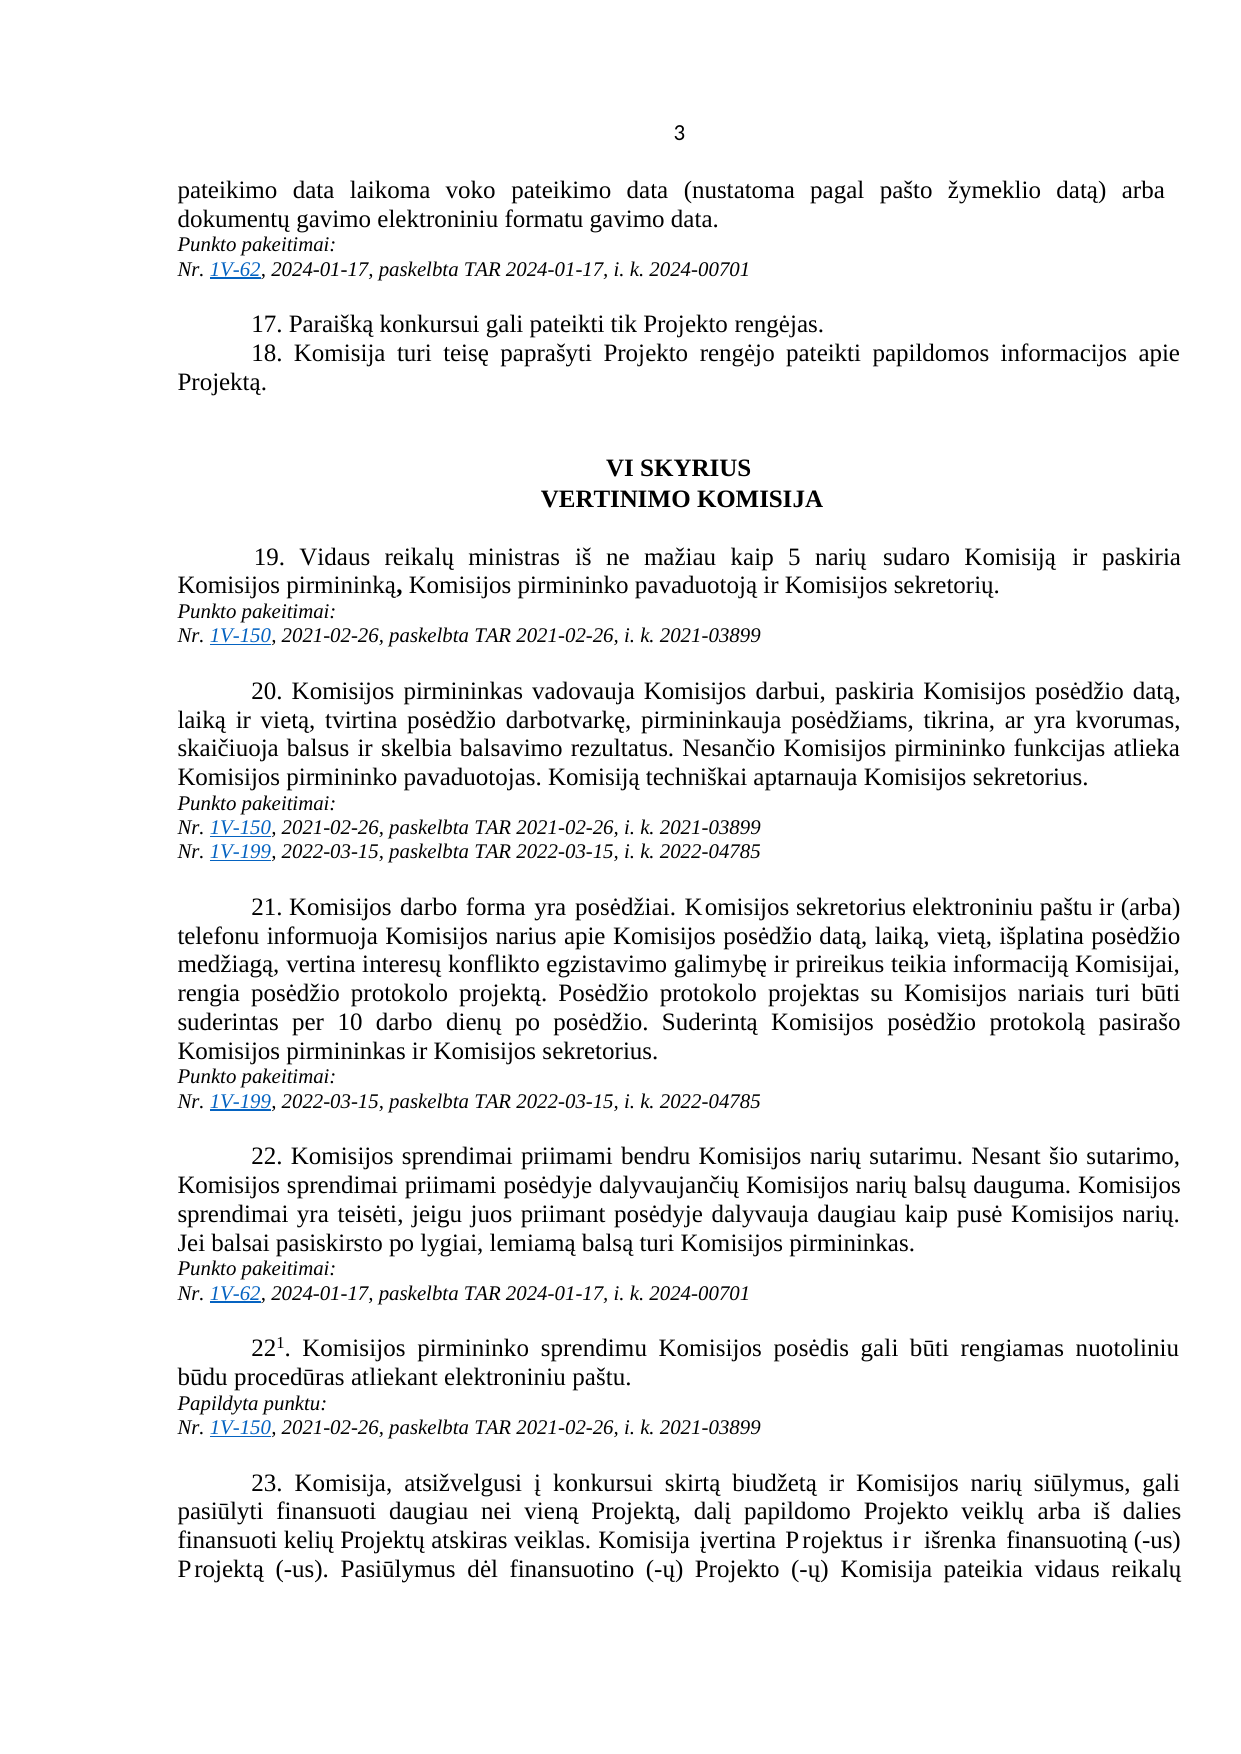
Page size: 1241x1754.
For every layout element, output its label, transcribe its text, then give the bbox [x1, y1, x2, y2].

text 20. Komisijos pirmininkas vadovauja Komisijos darbui, paskiria Komisijos posėdžio datą, laiką ir vietą, tvirtina posėdžio darbotvarkę, pirmininkauja posėdžiams, tikrina, ar yra kvorumas, skaičiuoja balsus ir skelbia balsavimo rezultatus. Nesančio Komisijos pirmininko funkcijas atlieka Komisijos pirmininko pavaduotojas. Komisiją techniškai aptarnauja Komisijos sekretorius. [177, 676, 1181, 791]
text Punkto pakeitimai: [177, 1064, 1181, 1088]
text Nr. 1V-62, 2024-01-17, paskelbta TAR 2024-01-17, i. k. 2024-00701 [177, 256, 1181, 281]
text Nr. 1V-199, 2022-03-15, paskelbta TAR 2022-03-15, i. k. 2022-04785 [177, 1088, 1181, 1113]
text Punkto pakeitimai: [177, 791, 1181, 815]
text Punkto pakeitimai: [177, 232, 1181, 256]
text 19. Vidaus reikalų ministras iš ne mažiau kaip 5 narių sudaro Komisiją ir paskiria Komisijos pirmininką, Komisijos pirmininko pavaduotoją ir Komisijos sekretorių. [177, 542, 1181, 599]
text Nr. 1V-62, 2024-01-17, paskelbta TAR 2024-01-17, i. k. 2024-00701 [177, 1280, 1181, 1304]
text 21. Komisijos darbo forma yra posėdžiai. Komisijos sekretorius elektroniniu paštu ir (arba) telefonu informuoja Komisijos narius apie Komisijos posėdžio datą, laiką, vietą, išplatina posėdžio medžiagą, vertina interesų konflikto egzistavimo galimybę ir prireikus teikia informaciją Komisijai, rengia posėdžio protokolo projektą. Posėdžio protokolo projektas su Komisijos nariais turi būti suderintas per 10 darbo dienų po posėdžio. Suderintą Komisijos posėdžio protokolą pasirašo Komisijos pirmininkas ir Komisijos sekretorius. [177, 892, 1181, 1064]
text 17. Paraišką konkursui gali pateikti tik Projekto rengėjas. [177, 309, 1181, 338]
text Papildyta punktu: [177, 1391, 1181, 1415]
text Nr. 1V-150, 2021-02-26, paskelbta TAR 2021-02-26, i. k. 2021-03899 [177, 815, 1181, 839]
text pateikimo data laikoma voko pateikimo data (nustatoma pagal pašto žymeklio datą) arba dokumentų gavimo elektroniniu formatu gavimo data. [177, 175, 1166, 232]
text Nr. 1V-150, 2021-02-26, paskelbta TAR 2021-02-26, i. k. 2021-03899 [177, 1415, 1181, 1439]
text Punkto pakeitimai: [177, 599, 1181, 623]
text Punkto pakeitimai: [177, 1256, 1181, 1280]
text VI SKYRIUS [177, 453, 1186, 482]
text Nr. 1V-150, 2021-02-26, paskelbta TAR 2021-02-26, i. k. 2021-03899 [177, 623, 1181, 647]
text 23. Komisija, atsižvelgusi į konkursui skirtą biudžetą ir Komisijos narių siūlymus, gali pasiūlyti finansuoti daugiau nei vieną Projektą, dalį papildomo Projekto veiklų arba iš dalies finansuoti kelių Projektų atskiras veiklas. Komisija įvertina Projektus ir išrenka finansuotiną (-us) Projektą (-us). Pasiūlymus dėl finansuotino (-ų) Projekto (-ų) Komisija pateikia vidaus reikalų [177, 1468, 1181, 1583]
text 22. Komisijos sprendimai priimami bendru Komisijos narių sutarimu. Nesant šio sutarimo, Komisijos sprendimai priimami posėdyje dalyvaujančių Komisijos narių balsų dauguma. Komisijos sprendimai yra teisėti, jeigu juos priimant posėdyje dalyvauja daugiau kaip pusė Komisijos narių. Jei balsai pasiskirsto po lygiai, lemiamą balsą turi Komisijos pirmininkas. [177, 1141, 1181, 1256]
text Nr. 1V-199, 2022-03-15, paskelbta TAR 2022-03-15, i. k. 2022-04785 [177, 839, 1181, 863]
text 221. Komisijos pirmininko sprendimu Komisijos posėdis gali būti rengiamas nuotoliniu būdu procedūras atliekant elektroniniu paštu. [177, 1333, 1181, 1391]
text 18. Komisija turi teisę paprašyti Projekto rengėjo pateikti papildomos informacijos apie Projektą. [177, 338, 1181, 396]
text VERTINIMO KOMISIJA [177, 484, 1186, 513]
